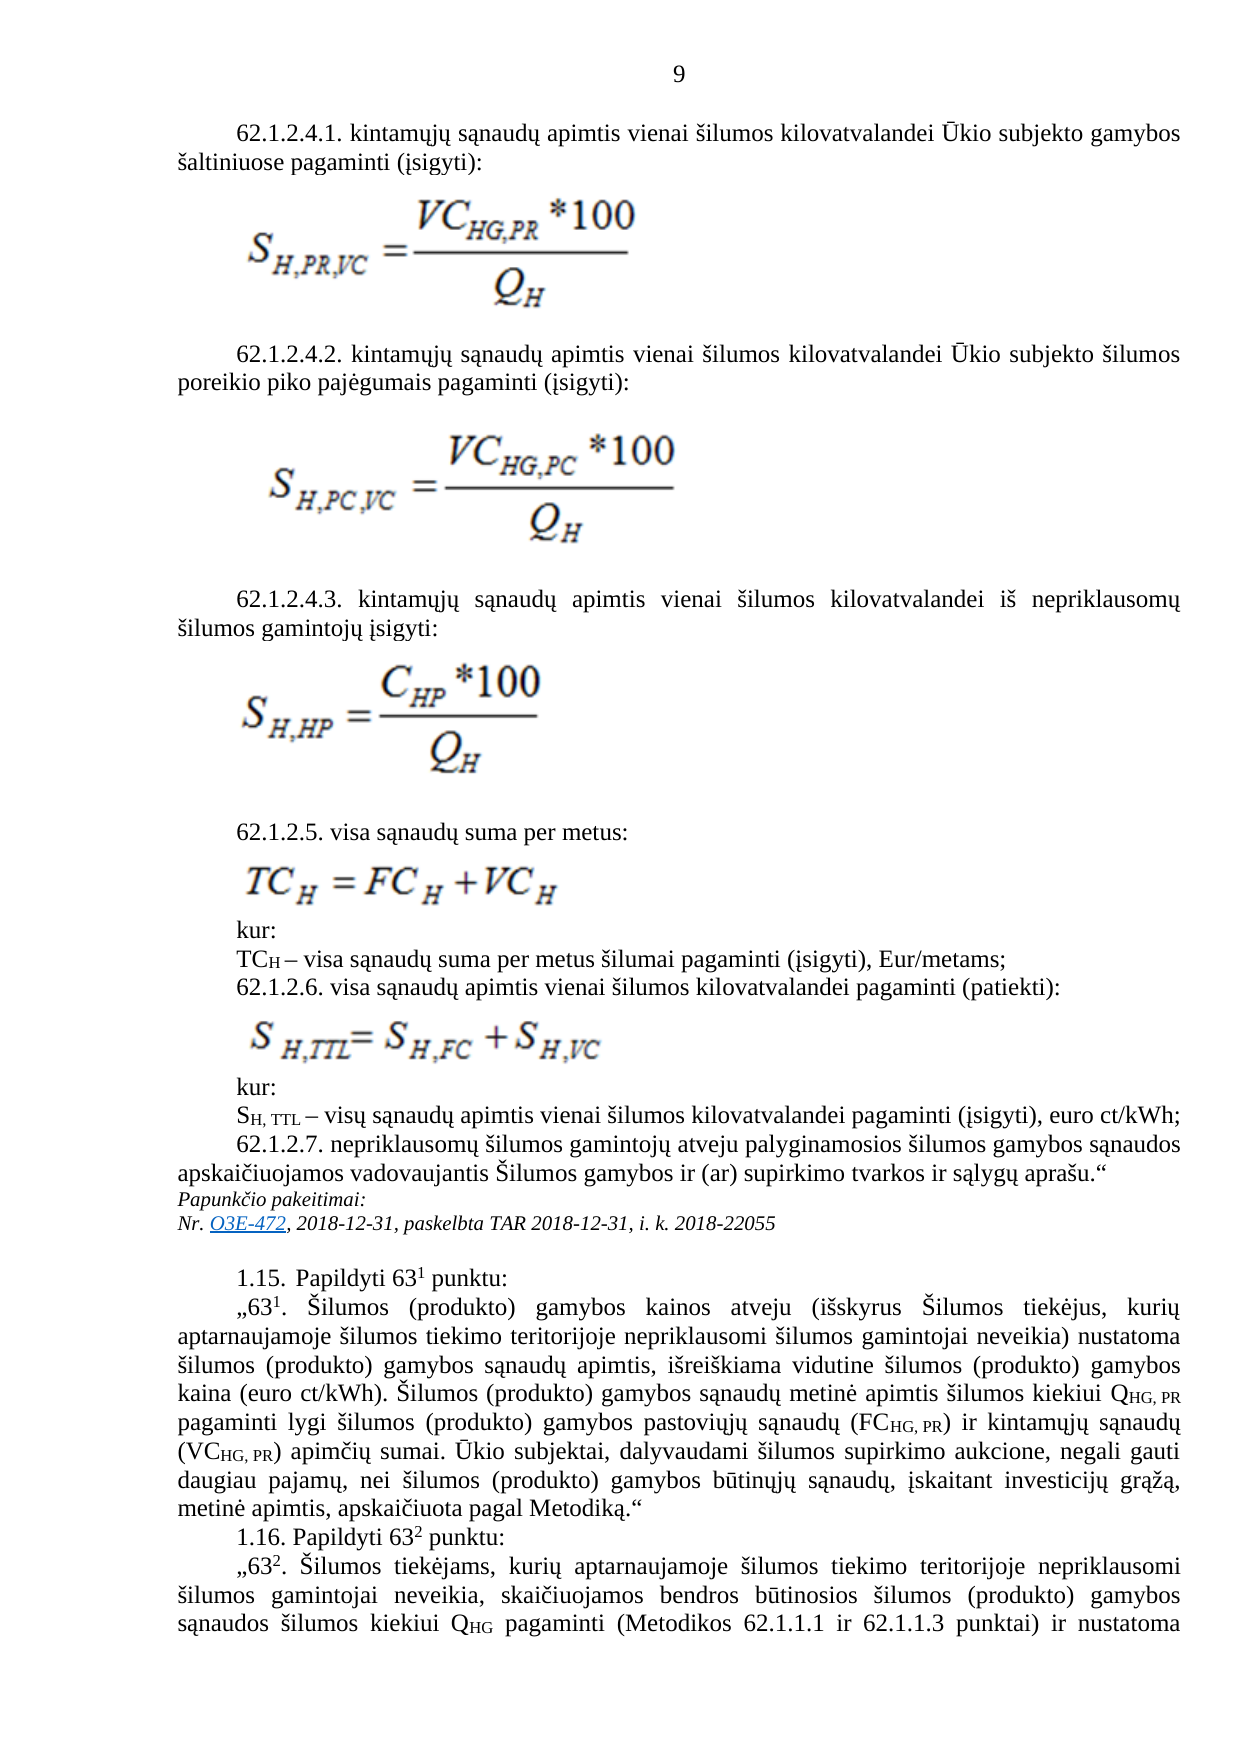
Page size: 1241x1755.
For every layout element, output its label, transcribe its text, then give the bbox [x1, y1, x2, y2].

text kur: [177, 1072, 1181, 1100]
text 62.1.2.5. visa sąnaudų suma per metus: [177, 817, 1181, 846]
text Nr. O3E-472, 2018-12-31, paskelbta TAR 2018-12-31, i. k. 2018-22055 [177, 1211, 1181, 1235]
text TCH – visa sąnaudų suma per metus šilumai pagaminti (įsigyti), Eur/metams; [177, 944, 1181, 972]
text Papunkčio pakeitimai: [177, 1187, 1181, 1211]
text 62.1.2.4.2. kintamųjų sąnaudų apimtis vienai šilumos kilovatvalandei Ūkio subjekto šilumos poreikio piko pajėgumais pagaminti (įsigyti): [177, 339, 1181, 396]
text „632. Šilumos tiekėjams, kurių aptarnaujamoje šilumos tiekimo teritorijoje nepriklausomi šilumos gamintojai neveikia, skaičiuojamos bendros būtinosios šilumos (produkto) gamybos sąnaudos šilumos kiekiui QHG pagaminti (Metodikos 62.1.1.1 ir 62.1.1.3 punktai) ir nustatoma [177, 1551, 1181, 1637]
text 62.1.2.4.3. kintamųjų sąnaudų apimtis vienai šilumos kilovatvalandei iš nepriklausomų šilumos gamintojų įsigyti: [177, 584, 1181, 642]
text kur: [177, 915, 1181, 944]
text 62.1.2.6. visa sąnaudų apimtis vienai šilumos kilovatvalandei pagaminti (patiekti): [177, 972, 1181, 1001]
text 1.15. Papildyti 631 punktu: [177, 1263, 1181, 1292]
text „631. Šilumos (produkto) gamybos kainos atveju (išskyrus Šilumos tiekėjus, kurių aptarnaujamoje šilumos tiekimo teritorijoje nepriklausomi šilumos gamintojai neveikia) nustatoma šilumos (produkto) gamybos sąnaudų apimtis, išreiškiama vidutine šilumos (produkto) gamybos kaina (euro ct/kWh). Šilumos (produkto) gamybos sąnaudų metinė apimtis šilumos kiekiui QHG, PR pagaminti lygi šilumos (produkto) gamybos pastoviųjų sąnaudų (FCHG, PR) ir kintamųjų sąnaudų (VCHG, PR) apimčių sumai. Ūkio subjektai, dalyvaudami šilumos supirkimo aukcione, negali gauti daugiau pajamų, nei šilumos (produkto) gamybos būtinųjų sąnaudų, įskaitant investicijų grąžą, metinė apimtis, apskaičiuota pagal Metodiką.“ [177, 1292, 1181, 1522]
text 62.1.2.4.1. kintamųjų sąnaudų apimtis vienai šilumos kilovatvalandei Ūkio subjekto gamybos šaltiniuose pagaminti (įsigyti): [177, 118, 1181, 176]
text 62.1.2.7. nepriklausomų šilumos gamintojų atveju palyginamosios šilumos gamybos sąnaudos apskaičiuojamos vadovaujantis Šilumos gamybos ir (ar) supirkimo tvarkos ir sąlygų aprašu.“ [177, 1129, 1181, 1187]
text 1.16. Papildyti 632 punktu: [177, 1522, 1181, 1551]
text SH, TTL – visų sąnaudų apimtis vienai šilumos kilovatvalandei pagaminti (įsigyti), euro ct/kWh; [177, 1100, 1181, 1129]
